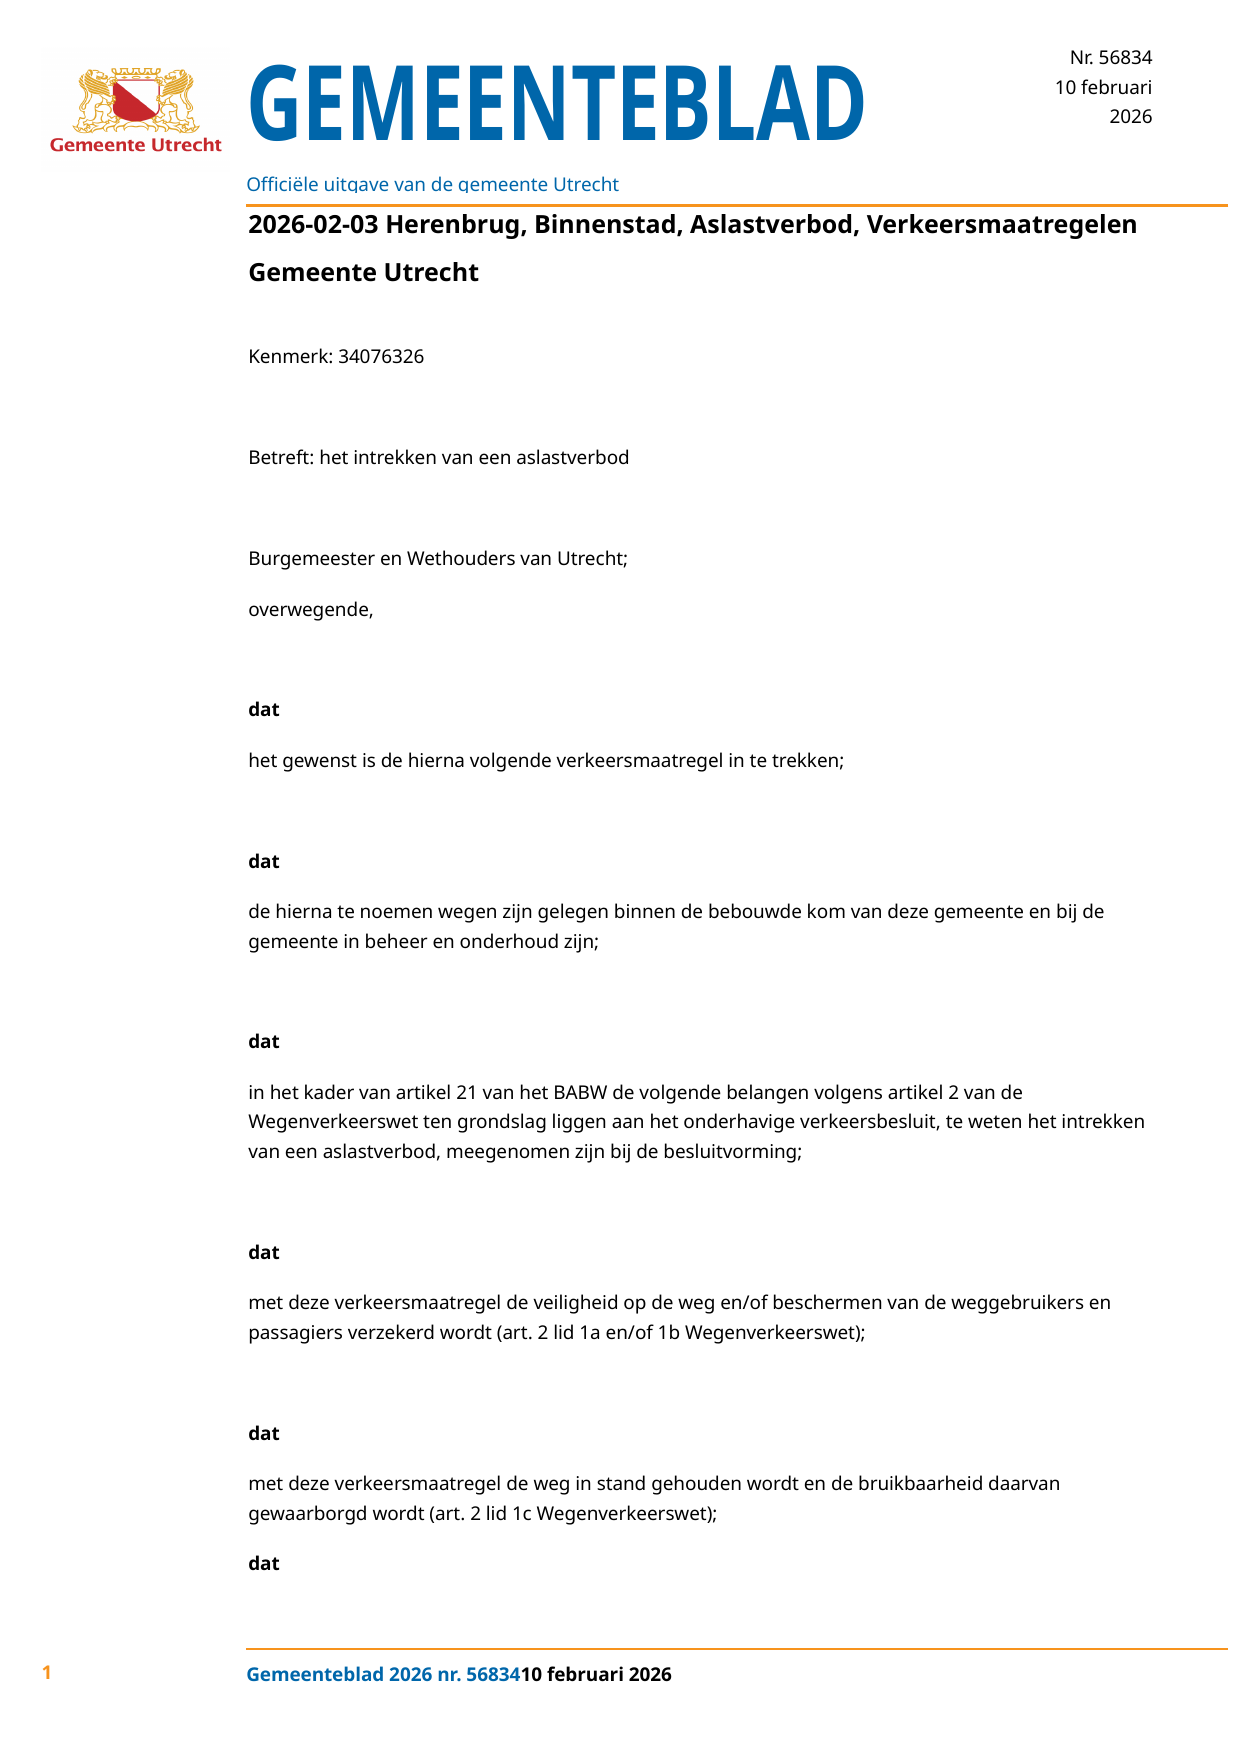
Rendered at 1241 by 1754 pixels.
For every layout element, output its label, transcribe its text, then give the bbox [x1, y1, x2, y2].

text in het kader van artikel 21 van het BABW de volgende belangen volgens artikel 2 van de Wegenverkeerswet ten grondslag liggen aan het onderhavige verkeersbesluit, te weten het intrekken van een aslastverbod, meegenomen zijn bij de besluitvorming; [248, 1079, 1152, 1164]
picture [41, 47, 231, 172]
text dat [248, 1420, 1152, 1446]
text dat [248, 697, 1152, 722]
text met deze verkeersmaatregel de weg in stand gehouden wordt en de bruikbaarheid daarvan gewaarborgd wordt (art. 2 lid 1c Wegenverkeerswet); [248, 1470, 1152, 1526]
text Burgemeester en Wethouders van Utrecht; [248, 545, 1152, 571]
text met deze verkeersmaatregel de veiligheid op de weg en/of beschermen van de weggebruikers en passagiers verzekerd wordt (art. 2 lid 1a en/of 1b Wegenverkeerswet); [248, 1289, 1152, 1345]
text dat [248, 1029, 1152, 1054]
text de hierna te noemen wegen zijn gelegen binnen de bebouwde kom van deze gemeente en bij de gemeente in beheer en onderhoud zijn; [248, 898, 1152, 953]
text dat [248, 848, 1152, 873]
text Betreft: het intrekken van een aslastverbod [248, 444, 1152, 470]
text overwegende, [248, 596, 1152, 621]
text 2026-02-03 Herenbrug, Binnenstad, Aslastverbod, Verkeersmaatregelen Gemeente Utrecht [248, 207, 1152, 288]
text dat [248, 1239, 1152, 1265]
text Kenmerk: 34076326 [248, 344, 1152, 369]
text dat [248, 1550, 1152, 1576]
text het gewenst is de hierna volgende verkeersmaatregel in te trekken; [248, 747, 1152, 773]
